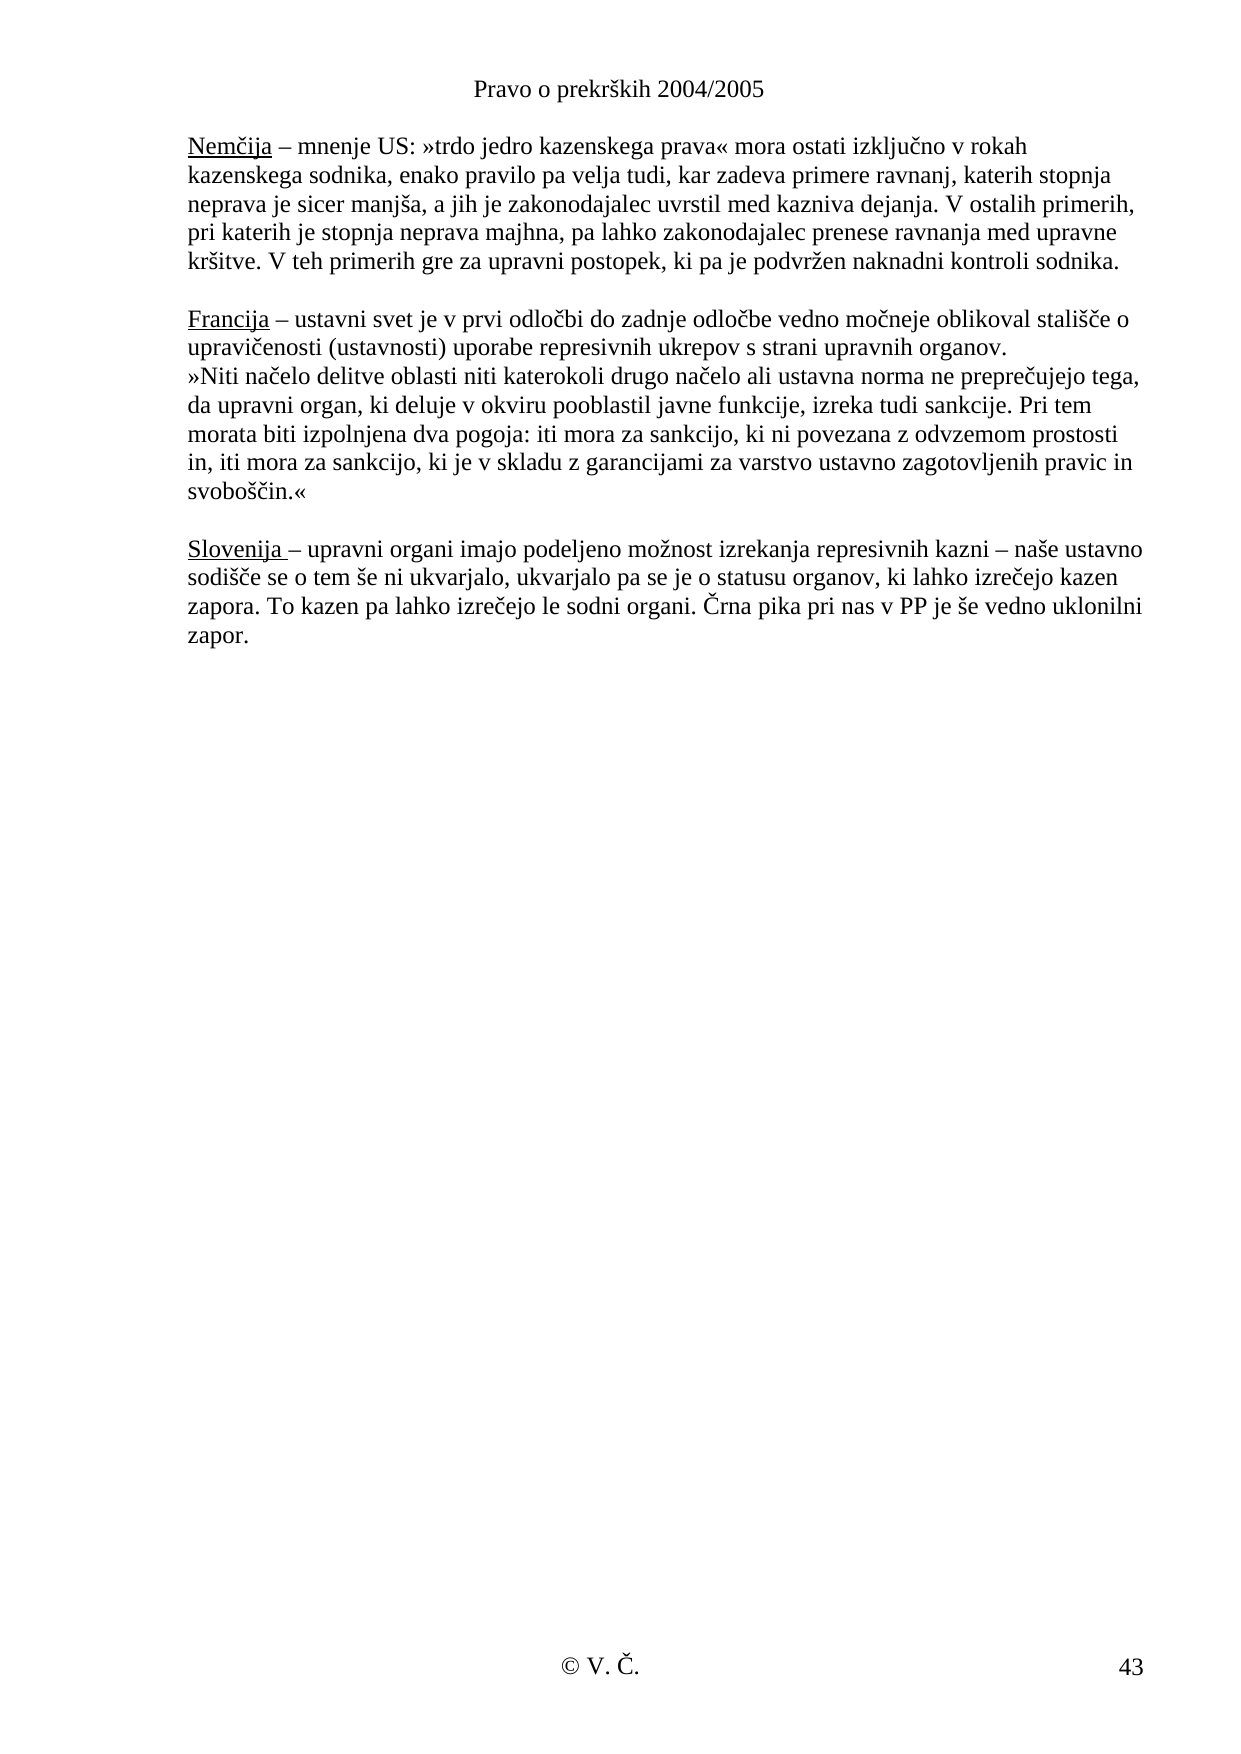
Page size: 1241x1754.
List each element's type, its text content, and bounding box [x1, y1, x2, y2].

text Slovenija – upravni organi imajo podeljeno možnost izrekanja represivnih kazni – naše ustavno sodišče se o tem še ni ukvarjalo, ukvarjalo pa se je o statusu organov, ki lahko izrečejo kazen zapora. To kazen pa lahko izrečejo le sodni organi. Črna pika pri nas v PP je še vedno uklonilni zapor. [187, 534, 1144, 649]
text »Niti načelo delitve oblasti niti katerokoli drugo načelo ali ustavna norma ne preprečujejo tega, da upravni organ, ki deluje v okviru pooblastil javne funkcije, izreka tudi sankcije. Pri tem morata biti izpolnjena dva pogoja: iti mora za sankcijo, ki ni povezana z odvzemom prostosti in, iti mora za sankcijo, ki je v skladu z garancijami za varstvo ustavno zagotovljenih pravic in svoboščin.« [187, 361, 1144, 505]
subtitle Nemčija – mnenje US: »trdo jedro kazenskega prava« mora ostati izključno v rokah kazenskega sodnika, enako pravilo pa velja tudi, kar zadeva primere ravnanj, katerih stopnja neprava je sicer manjša, a jih je zakonodajalec uvrstil med kazniva dejanja. V ostalih primerih, pri katerih je stopnja neprava majhna, pa lahko zakonodajalec prenese ravnanja med upravne kršitve. V teh primerih gre za upravni postopek, ki pa je podvržen naknadni kontroli sodnika. [187, 131, 1144, 275]
text Francija – ustavni svet je v prvi odločbi do zadnje odločbe vedno močneje oblikoval stališče o upravičenosti (ustavnosti) uporabe represivnih ukrepov s strani upravnih organov. [187, 304, 1144, 361]
